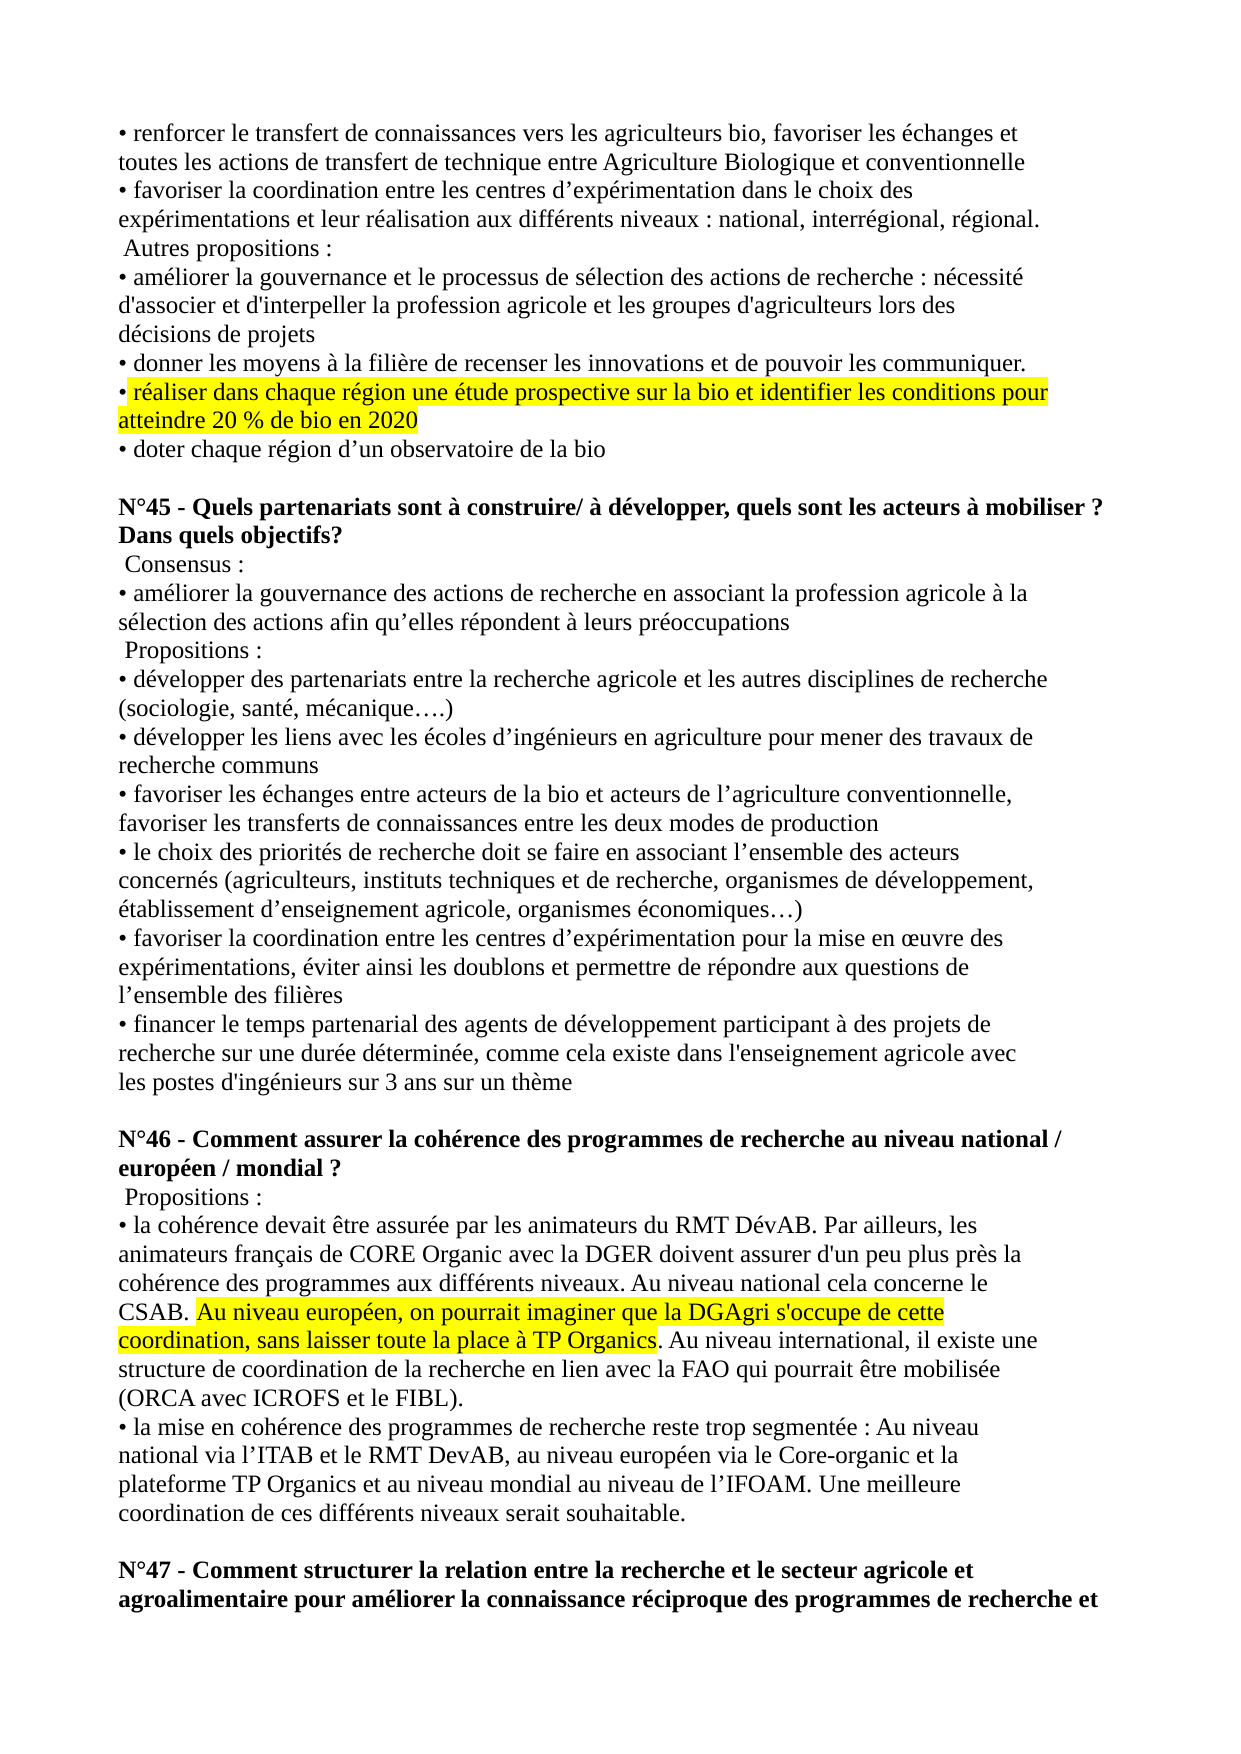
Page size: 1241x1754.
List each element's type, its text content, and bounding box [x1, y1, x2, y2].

text • améliorer la gouvernance des actions de recherche en associant la profession agricole à la [118, 578, 1122, 607]
text • développer des partenariats entre la recherche agricole et les autres disciplines de recherche [118, 664, 1122, 693]
text sélection des actions afin qu’elles répondent à leurs préoccupations [118, 607, 1122, 636]
text atteindre 20 % de bio en 2020 [118, 406, 1122, 434]
text (sociologie, santé, mécanique….) [118, 693, 1122, 722]
text national via l’ITAB et le RMT DevAB, au niveau européen via le Core-organic et la [118, 1441, 1122, 1469]
text cohérence des programmes aux différents niveaux. Au niveau national cela concerne le [118, 1268, 1122, 1297]
text (ORCA avec ICROFS et le FIBL). [118, 1383, 1122, 1412]
text recherche sur une durée déterminée, comme cela existe dans l'enseignement agricole avec [118, 1038, 1122, 1067]
text européen / mondial ? [118, 1153, 1122, 1182]
text • la mise en cohérence des programmes de recherche reste trop segmentée : Au niveau [118, 1412, 1122, 1441]
text • renforcer le transfert de connaissances vers les agriculteurs bio, favoriser les échanges et [118, 118, 1122, 147]
text • donner les moyens à la filière de recenser les innovations et de pouvoir les communiquer. [118, 348, 1122, 377]
text établissement d’enseignement agricole, organismes économiques…) [118, 894, 1122, 923]
text • réaliser dans chaque région une étude prospective sur la bio et identifier les conditions pour [118, 377, 1122, 406]
text concernés (agriculteurs, instituts techniques et de recherche, organismes de développement, [118, 866, 1122, 894]
text N°46 - Comment assurer la cohérence des programmes de recherche au niveau national / [118, 1124, 1122, 1153]
text les postes d'ingénieurs sur 3 ans sur un thème [118, 1067, 1122, 1096]
text Propositions : [118, 1182, 1122, 1211]
text coordination de ces différents niveaux serait souhaitable. [118, 1498, 1122, 1527]
text • améliorer la gouvernance et le processus de sélection des actions de recherche : nécessité [118, 262, 1122, 291]
text recherche communs [118, 751, 1122, 779]
text toutes les actions de transfert de technique entre Agriculture Biologique et conventionnelle [118, 147, 1122, 176]
text • favoriser les échanges entre acteurs de la bio et acteurs de l’agriculture conventionnelle, [118, 779, 1122, 808]
text favoriser les transferts de connaissances entre les deux modes de production [118, 808, 1122, 837]
text • favoriser la coordination entre les centres d’expérimentation pour la mise en œuvre des [118, 923, 1122, 952]
text coordination, sans laisser toute la place à TP Organics. Au niveau international, il existe une [118, 1326, 1122, 1354]
text Dans quels objectifs? [118, 521, 1122, 549]
text expérimentations et leur réalisation aux différents niveaux : national, interrégional, régional. [118, 204, 1122, 233]
text Autres propositions : [118, 233, 1122, 262]
text • favoriser la coordination entre les centres d’expérimentation dans le choix des [118, 176, 1122, 204]
text • développer les liens avec les écoles d’ingénieurs en agriculture pour mener des travaux de [118, 722, 1122, 751]
text CSAB. Au niveau européen, on pourrait imaginer que la DGAgri s'occupe de cette [118, 1297, 1122, 1326]
text d'associer et d'interpeller la profession agricole et les groupes d'agriculteurs lors des [118, 291, 1122, 319]
text Consensus : [118, 549, 1122, 578]
text décisions de projets [118, 319, 1122, 348]
text N°47 - Comment structurer la relation entre la recherche et le secteur agricole et agroalimentaire pour améliorer la connaissance réciproque des programmes de recherche et [118, 1556, 1122, 1613]
text plateforme TP Organics et au niveau mondial au niveau de l’IFOAM. Une meilleure [118, 1469, 1122, 1498]
text l’ensemble des filières [118, 981, 1122, 1009]
text N°45 - Quels partenariats sont à construire/ à développer, quels sont les acteurs à mobiliser ? [118, 492, 1122, 521]
text • le choix des priorités de recherche doit se faire en associant l’ensemble des acteurs [118, 837, 1122, 866]
text Propositions : [118, 636, 1122, 664]
text structure de coordination de la recherche en lien avec la FAO qui pourrait être mobilisée [118, 1354, 1122, 1383]
text • financer le temps partenarial des agents de développement participant à des projets de [118, 1009, 1122, 1038]
text animateurs français de CORE Organic avec la DGER doivent assurer d'un peu plus près la [118, 1239, 1122, 1268]
text expérimentations, éviter ainsi les doublons et permettre de répondre aux questions de [118, 952, 1122, 981]
text • doter chaque région d’un observatoire de la bio [118, 434, 1122, 463]
text • la cohérence devait être assurée par les animateurs du RMT DévAB. Par ailleurs, les [118, 1211, 1122, 1239]
